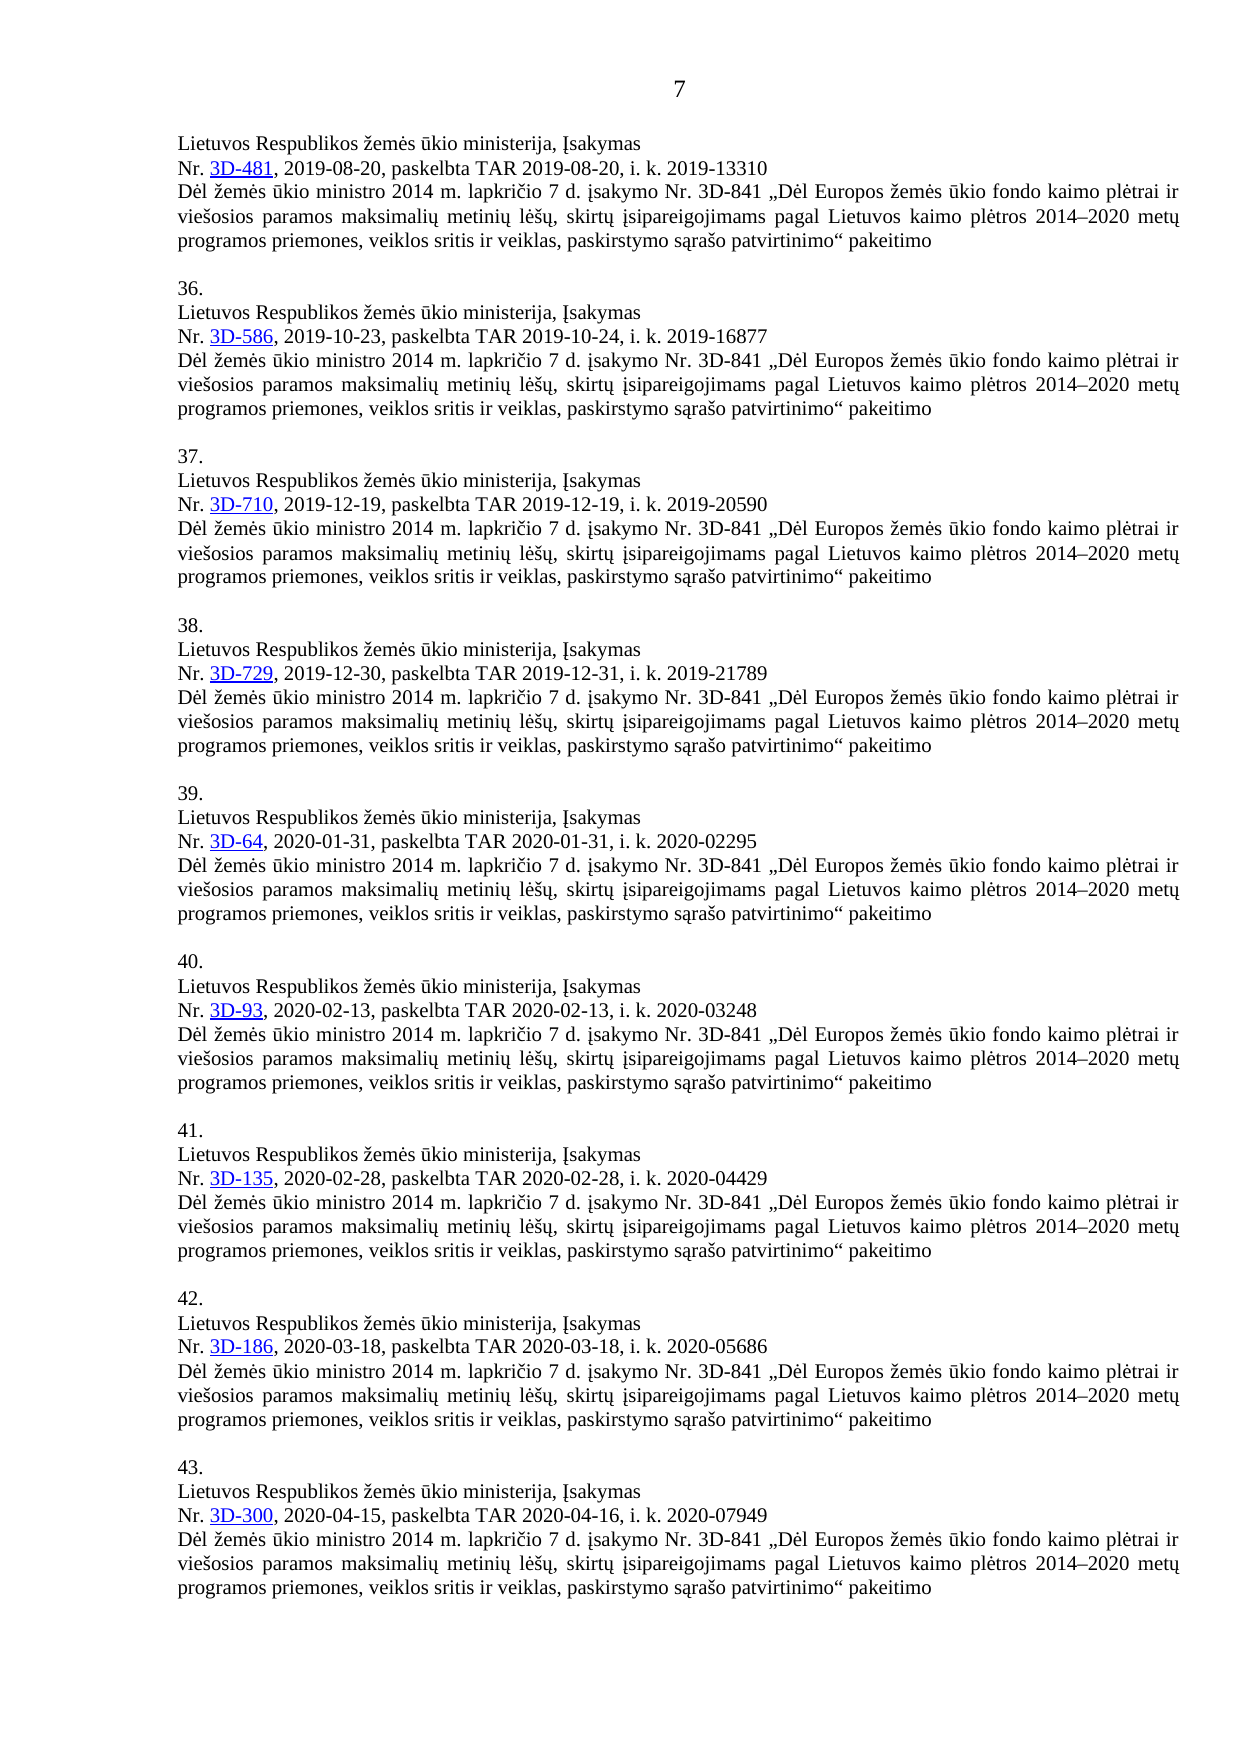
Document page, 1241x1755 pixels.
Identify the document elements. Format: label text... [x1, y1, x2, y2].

text 38. [177, 613, 1181, 637]
text Dėl žemės ūkio ministro 2014 m. lapkričio 7 d. įsakymo Nr. 3D-841 „Dėl Europos žemės ūkio fondo kaimo plėtrai ir viešosios paramos maksimalių metinių lėšų, skirtų įsipareigojimams pagal Lietuvos kaimo plėtros 2014–2020 metų programos priemones, veiklos sritis ir veiklas, paskirstymo sąrašo patvirtinimo“ pakeitimo [177, 1527, 1181, 1599]
text Nr. 3D-186, 2020-03-18, paskelbta TAR 2020-03-18, i. k. 2020-05686 [177, 1334, 1181, 1358]
text Nr. 3D-135, 2020-02-28, paskelbta TAR 2020-02-28, i. k. 2020-04429 [177, 1166, 1181, 1190]
text Lietuvos Respublikos žemės ūkio ministerija, Įsakymas [177, 973, 1181, 998]
text Dėl žemės ūkio ministro 2014 m. lapkričio 7 d. įsakymo Nr. 3D-841 „Dėl Europos žemės ūkio fondo kaimo plėtrai ir viešosios paramos maksimalių metinių lėšų, skirtų įsipareigojimams pagal Lietuvos kaimo plėtros 2014–2020 metų programos priemones, veiklos sritis ir veiklas, paskirstymo sąrašo patvirtinimo“ pakeitimo [177, 685, 1181, 757]
text Nr. 3D-481, 2019-08-20, paskelbta TAR 2019-08-20, i. k. 2019-13310 [177, 155, 1181, 179]
text Nr. 3D-710, 2019-12-19, paskelbta TAR 2019-12-19, i. k. 2019-20590 [177, 492, 1181, 516]
text Nr. 3D-586, 2019-10-23, paskelbta TAR 2019-10-24, i. k. 2019-16877 [177, 324, 1181, 348]
text 36. [177, 276, 1181, 300]
text Nr. 3D-729, 2019-12-30, paskelbta TAR 2019-12-31, i. k. 2019-21789 [177, 661, 1181, 685]
text Nr. 3D-64, 2020-01-31, paskelbta TAR 2020-01-31, i. k. 2020-02295 [177, 829, 1181, 853]
text Lietuvos Respublikos žemės ūkio ministerija, Įsakymas [177, 1310, 1181, 1334]
text Dėl žemės ūkio ministro 2014 m. lapkričio 7 d. įsakymo Nr. 3D-841 „Dėl Europos žemės ūkio fondo kaimo plėtrai ir viešosios paramos maksimalių metinių lėšų, skirtų įsipareigojimams pagal Lietuvos kaimo plėtros 2014–2020 metų programos priemones, veiklos sritis ir veiklas, paskirstymo sąrašo patvirtinimo“ pakeitimo [177, 1022, 1181, 1094]
text Dėl žemės ūkio ministro 2014 m. lapkričio 7 d. įsakymo Nr. 3D-841 „Dėl Europos žemės ūkio fondo kaimo plėtrai ir viešosios paramos maksimalių metinių lėšų, skirtų įsipareigojimams pagal Lietuvos kaimo plėtros 2014–2020 metų programos priemones, veiklos sritis ir veiklas, paskirstymo sąrašo patvirtinimo“ pakeitimo [177, 516, 1181, 588]
text Dėl žemės ūkio ministro 2014 m. lapkričio 7 d. įsakymo Nr. 3D-841 „Dėl Europos žemės ūkio fondo kaimo plėtrai ir viešosios paramos maksimalių metinių lėšų, skirtų įsipareigojimams pagal Lietuvos kaimo plėtros 2014–2020 metų programos priemones, veiklos sritis ir veiklas, paskirstymo sąrašo patvirtinimo“ pakeitimo [177, 1190, 1181, 1262]
text 39. [177, 781, 1181, 805]
text Lietuvos Respublikos žemės ūkio ministerija, Įsakymas [177, 300, 1181, 324]
text Lietuvos Respublikos žemės ūkio ministerija, Įsakymas [177, 1142, 1181, 1166]
text Dėl žemės ūkio ministro 2014 m. lapkričio 7 d. įsakymo Nr. 3D-841 „Dėl Europos žemės ūkio fondo kaimo plėtrai ir viešosios paramos maksimalių metinių lėšų, skirtų įsipareigojimams pagal Lietuvos kaimo plėtros 2014–2020 metų programos priemones, veiklos sritis ir veiklas, paskirstymo sąrašo patvirtinimo“ pakeitimo [177, 348, 1181, 420]
text Dėl žemės ūkio ministro 2014 m. lapkričio 7 d. įsakymo Nr. 3D-841 „Dėl Europos žemės ūkio fondo kaimo plėtrai ir viešosios paramos maksimalių metinių lėšų, skirtų įsipareigojimams pagal Lietuvos kaimo plėtros 2014–2020 metų programos priemones, veiklos sritis ir veiklas, paskirstymo sąrašo patvirtinimo“ pakeitimo [177, 853, 1181, 925]
text 37. [177, 444, 1181, 468]
text Lietuvos Respublikos žemės ūkio ministerija, Įsakymas [177, 1479, 1181, 1503]
text 40. [177, 949, 1181, 973]
text 42. [177, 1286, 1181, 1310]
text Lietuvos Respublikos žemės ūkio ministerija, Įsakymas [177, 131, 1181, 155]
text Nr. 3D-300, 2020-04-15, paskelbta TAR 2020-04-16, i. k. 2020-07949 [177, 1503, 1181, 1527]
text Nr. 3D-93, 2020-02-13, paskelbta TAR 2020-02-13, i. k. 2020-03248 [177, 998, 1181, 1022]
text Dėl žemės ūkio ministro 2014 m. lapkričio 7 d. įsakymo Nr. 3D-841 „Dėl Europos žemės ūkio fondo kaimo plėtrai ir viešosios paramos maksimalių metinių lėšų, skirtų įsipareigojimams pagal Lietuvos kaimo plėtros 2014–2020 metų programos priemones, veiklos sritis ir veiklas, paskirstymo sąrašo patvirtinimo“ pakeitimo [177, 179, 1181, 252]
text Lietuvos Respublikos žemės ūkio ministerija, Įsakymas [177, 468, 1181, 492]
text Lietuvos Respublikos žemės ūkio ministerija, Įsakymas [177, 805, 1181, 829]
text 41. [177, 1118, 1181, 1142]
text 43. [177, 1455, 1181, 1479]
text Dėl žemės ūkio ministro 2014 m. lapkričio 7 d. įsakymo Nr. 3D-841 „Dėl Europos žemės ūkio fondo kaimo plėtrai ir viešosios paramos maksimalių metinių lėšų, skirtų įsipareigojimams pagal Lietuvos kaimo plėtros 2014–2020 metų programos priemones, veiklos sritis ir veiklas, paskirstymo sąrašo patvirtinimo“ pakeitimo [177, 1358, 1181, 1431]
text Lietuvos Respublikos žemės ūkio ministerija, Įsakymas [177, 637, 1181, 661]
